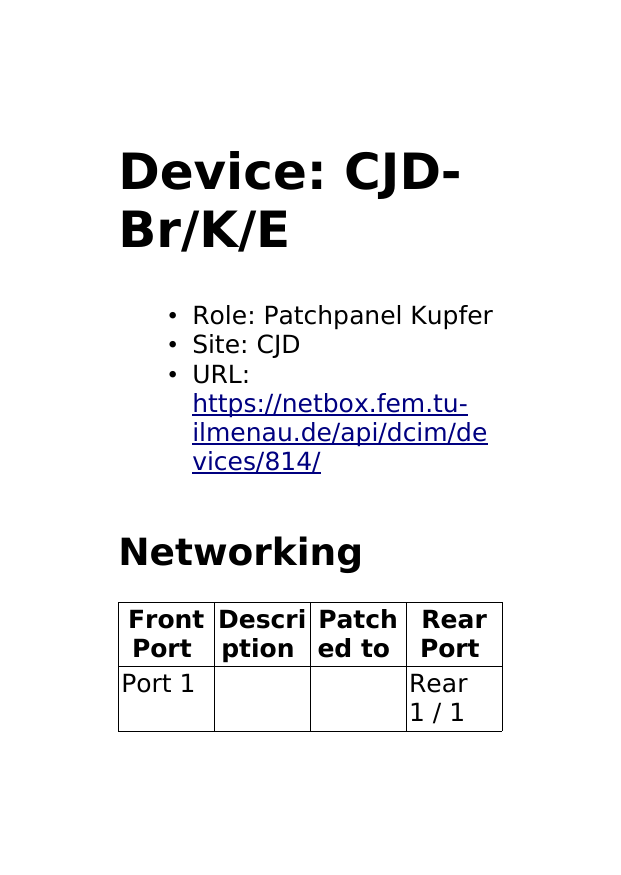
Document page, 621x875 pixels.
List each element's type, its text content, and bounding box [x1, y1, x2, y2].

subtitle Device: CJD-Br/K/E [118, 143, 502, 259]
table_cell Rear 1 / 1 [407, 667, 502, 731]
table_header Description [215, 603, 310, 666]
table_cell [311, 667, 406, 731]
subtitle Networking [118, 531, 502, 575]
table_cell [215, 667, 310, 731]
list Site: CJD [177, 331, 502, 360]
table_header Front Port [119, 603, 214, 666]
list Role: Patchpanel Kupfer [177, 302, 502, 331]
table_header Rear Port [407, 603, 502, 666]
table_cell Port 1 [119, 667, 214, 731]
list URL: https://netbox.fem.tu-ilmenau.de/api/dcim/devices/814/ [177, 360, 502, 477]
table_header Patched to [311, 603, 406, 666]
